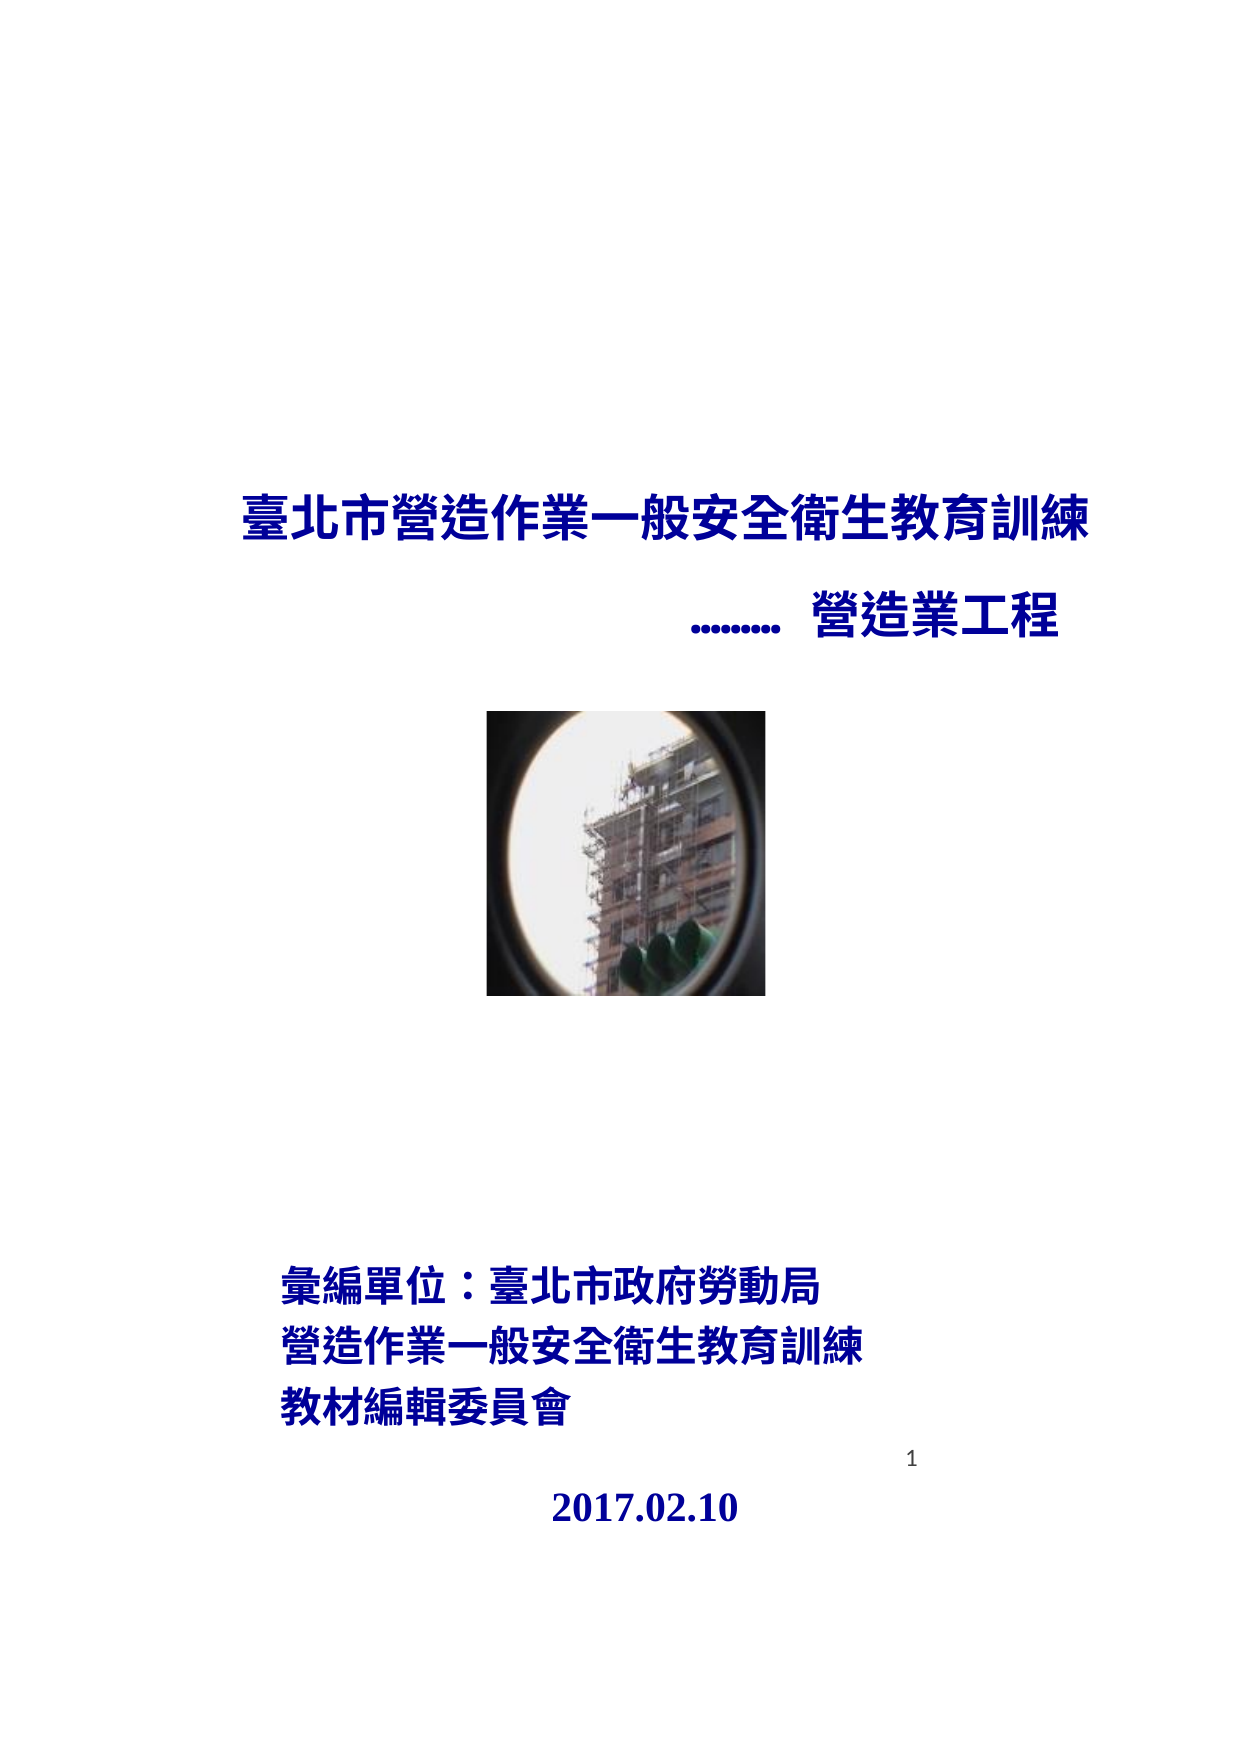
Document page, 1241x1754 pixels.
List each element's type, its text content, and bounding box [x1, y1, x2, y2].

text 營造作業一般安全衛生教育訓練 [280, 1313, 1094, 1374]
text 臺北市營造作業一般安全衛生教育訓練 [241, 478, 1108, 550]
text 2017.02.10 [280, 1482, 1094, 1530]
text 教材編輯委員會 [280, 1374, 1094, 1434]
text 彙編單位：臺北市政府勞動局 [280, 1253, 1094, 1313]
text ……… 營造業工程師 [241, 575, 1108, 656]
